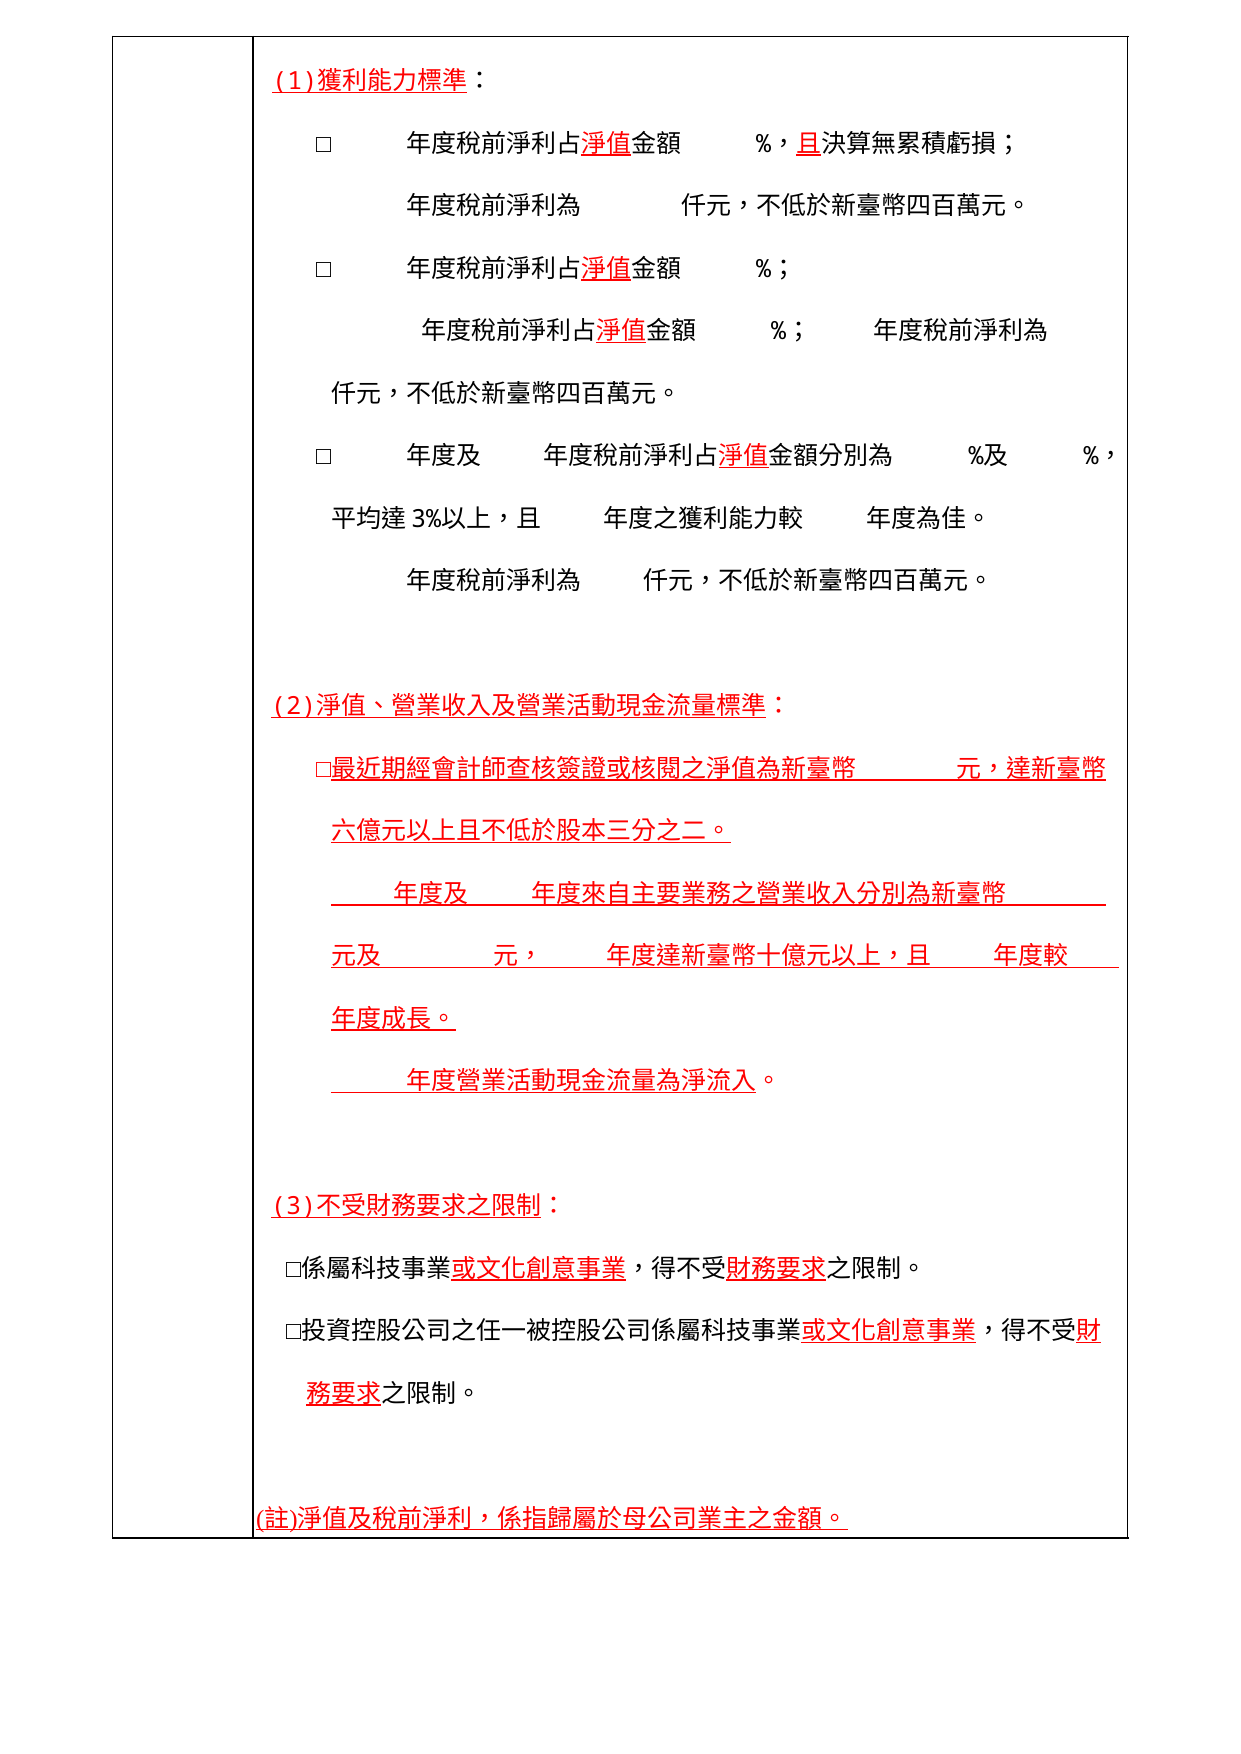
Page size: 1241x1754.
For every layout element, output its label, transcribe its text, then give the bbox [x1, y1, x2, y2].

table_cell [113, 37, 252, 1537]
table_cell (1)獲利能力標準： □ 年度稅前淨利占淨值金額 %，且決算無累積虧損； 年度稅前淨利為 仟元，不低於新臺幣四百萬元。 □ 年度稅前淨利占淨值金額 %； 年度稅前淨利占淨值金額 %； 年度稅前淨利為 仟元，不低於新臺幣四百萬元。 □ 年度及 年度稅前淨利占淨值金額分別為 %及 %，平均達3%以上，且 年度之獲利能力較 年度為佳。 年度稅前淨利為 仟元，不低於新臺幣四百萬元。 (2)淨值、營業收入及營業活動現金流量標準： □最近期經會計師查核簽證或核閱之淨值為新臺幣 元，達新臺幣六億元以上且不低於股本三分之二。 年度及 年度來自主要業務之營業收入分別為新臺幣 元及 元， 年度達新臺幣十億元以上，且 年度較 年度成長。 年度營業活動現金流量為淨流入。 (3)不受財務要求之限制： □係屬科技事業或文化創意事業，得不受財務要求之限制。 □投資控股公司之任一被控股公司係屬科技事業或文化創意事業，得不受財務要求之限制。 (註)淨值及稅前淨利，係指歸屬於母公司業主之金額。 [254, 37, 1127, 1537]
